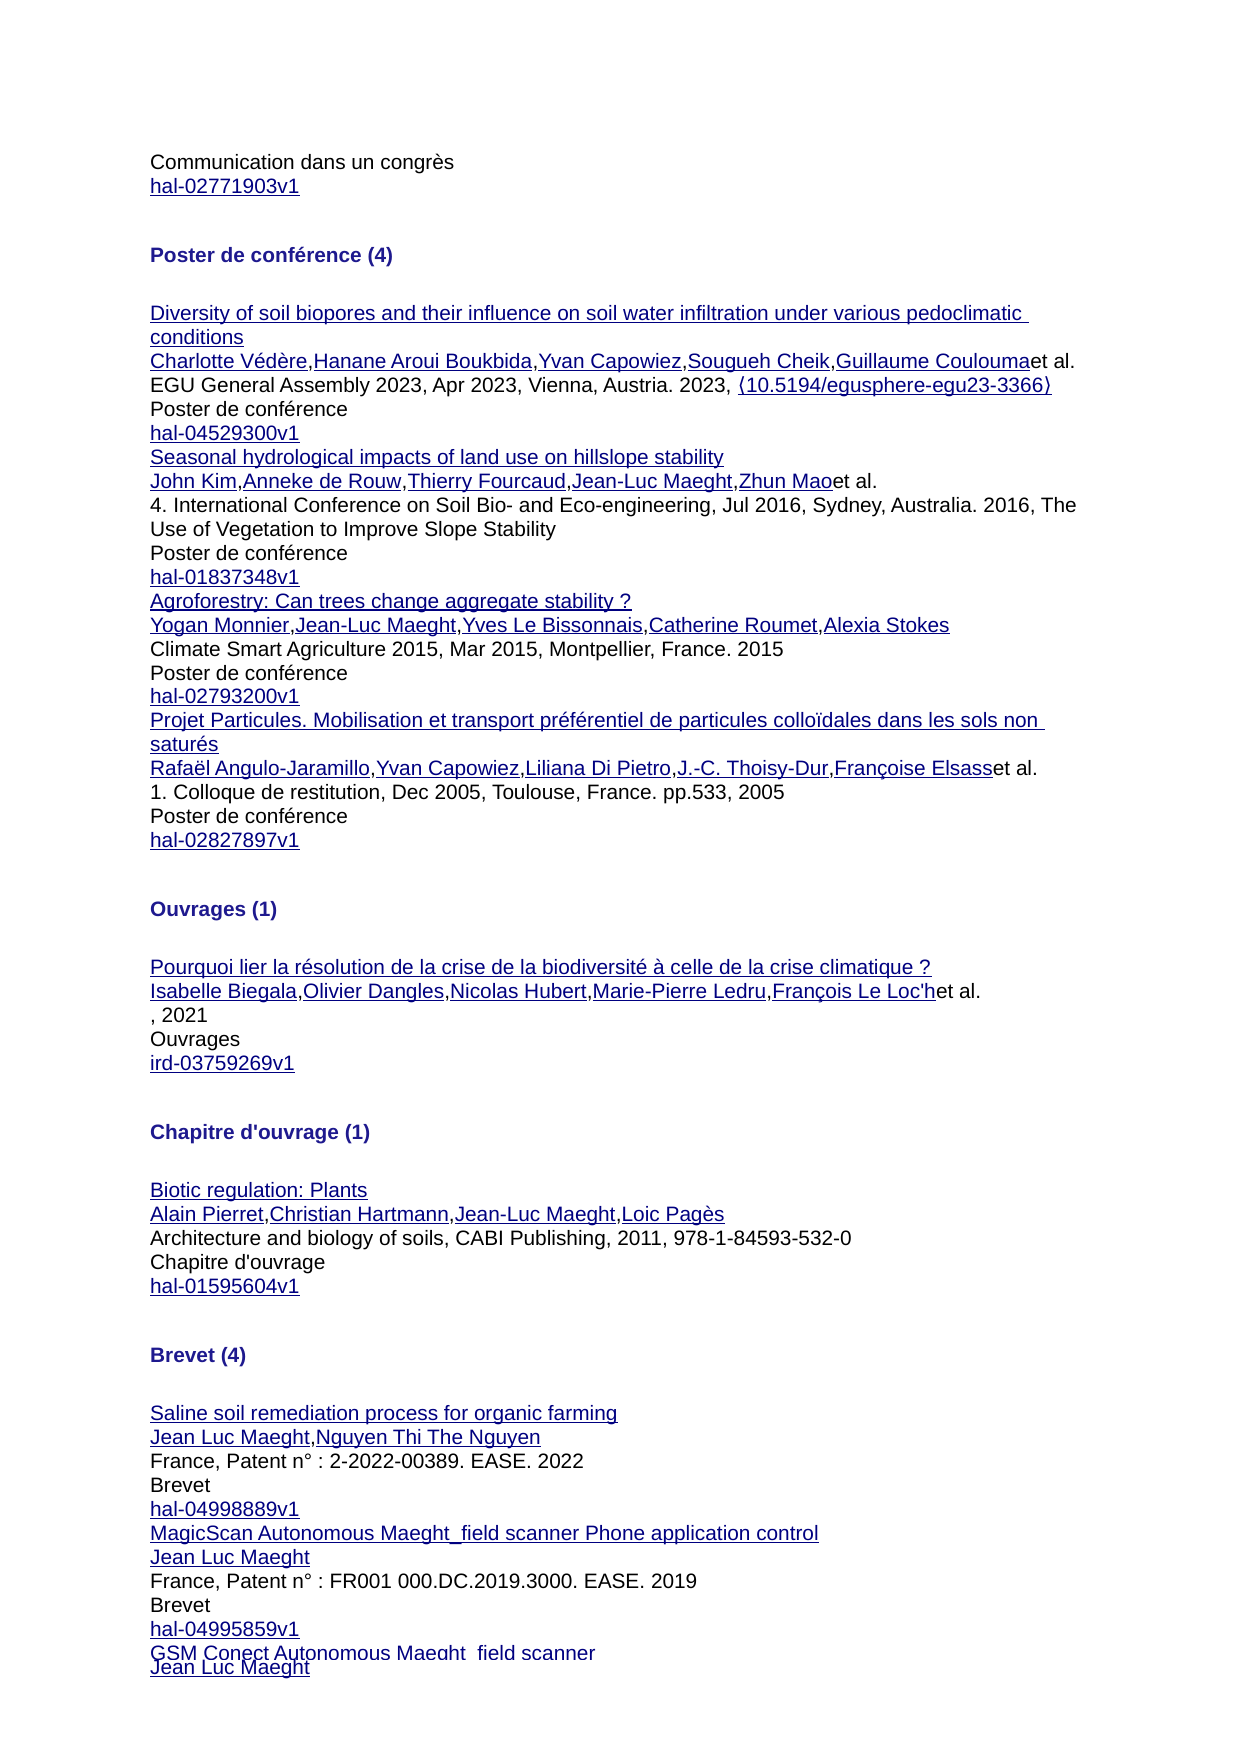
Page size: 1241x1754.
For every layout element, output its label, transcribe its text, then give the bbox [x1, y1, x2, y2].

table_header Diversity of soil biopores and their influence on soil water infiltration under various pedoclimatic conditions Charlotte Védère,Hanane Aroui Boukbida,Yvan Capowiez,Sougueh Cheik,Guillaume Couloumaet al. EGU General Assembly 2023, Apr 2023, Vienna, Austria. 2023, ⟨10.5194/egusphere-egu23-3366⟩ Poster de conférence hal-04529300v1 [150, 301, 1090, 445]
table_cell Agroforestry: Can trees change aggregate stability ? Yogan Monnier,Jean-Luc Maeght,Yves Le Bissonnais,Catherine Roumet,Alexia Stokes Climate Smart Agriculture 2015, Mar 2015, Montpellier, France. 2015 Poster de conférence hal-02793200v1 [150, 589, 1090, 708]
table_cell Communication dans un congrès hal-02771903v1 [150, 150, 1090, 198]
table_cell MagicScan Autonomous Maeght_field scanner Phone application control Jean Luc Maeght France, Patent n° : FR001 000.DC.2019.3000. EASE. 2019 Brevet hal-04995859v1 [150, 1521, 1090, 1641]
subtitle Ouvrages (1) [150, 897, 1090, 921]
table_header Biotic regulation: Plants Alain Pierret,Christian Hartmann,Jean-Luc Maeght,Loic Pagès Architecture and biology of soils, CABI Publishing, 2011, 978-1-84593-532-0 Chapitre d'ouvrage hal-01595604v1 [150, 1178, 1090, 1298]
subtitle Brevet (4) [150, 1343, 1090, 1367]
table_header Pourquoi lier la résolution de la crise de la biodiversité à celle de la crise climatique ? Isabelle Biegala,Olivier Dangles,Nicolas Hubert,Marie-Pierre Ledru,François Le Loc'het al. , 2021 Ouvrages ird-03759269v1 [150, 955, 1090, 1075]
table_header Saline soil remediation process for organic farming Jean Luc Maeght,Nguyen Thi The Nguyen France, Patent n° : 2-2022-00389. EASE. 2022 Brevet hal-04998889v1 [150, 1401, 1090, 1521]
table_cell Projet Particules. Mobilisation et transport préférentiel de particules colloïdales dans les sols non saturés Rafaël Angulo-Jaramillo,Yvan Capowiez,Liliana Di Pietro,J.-C. Thoisy-Dur,Françoise Elsasset al. 1. Colloque de restitution, Dec 2005, Toulouse, France. pp.533, 2005 Poster de conférence hal-02827897v1 [150, 708, 1090, 852]
table_cell Seasonal hydrological impacts of land use on hillslope stability John Kim,Anneke de Rouw,Thierry Fourcaud,Jean-Luc Maeght,Zhun Maoet al. 4. International Conference on Soil Bio- and Eco-engineering, Jul 2016, Sydney, Australia. 2016, The Use of Vegetation to Improve Slope Stability Poster de conférence hal-01837348v1 [150, 445, 1090, 588]
table_cell GSM Conect Autonomous Maeght_field scanner Jean Luc Maeght [150, 1641, 1090, 1679]
subtitle Poster de conférence (4) [150, 243, 1090, 267]
subtitle Chapitre d'ouvrage (1) [150, 1120, 1090, 1144]
